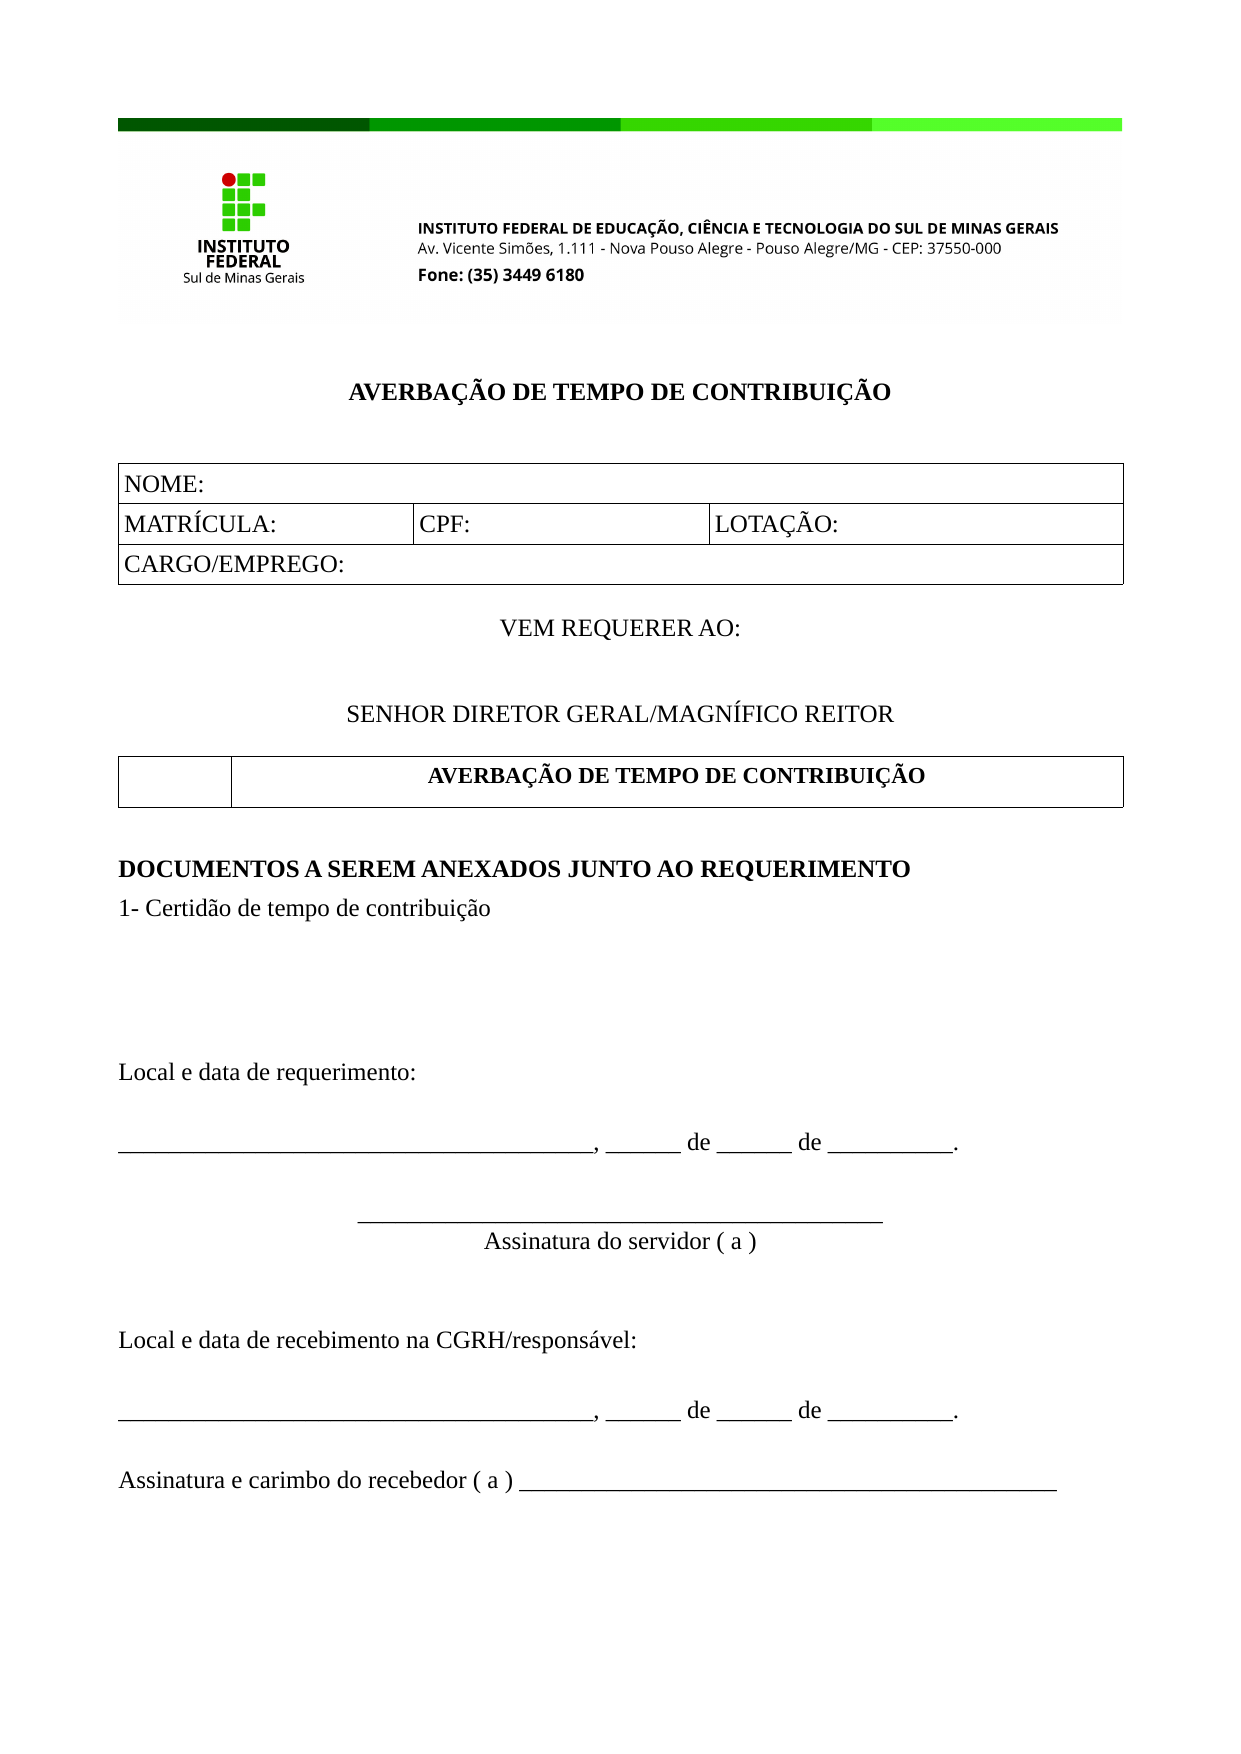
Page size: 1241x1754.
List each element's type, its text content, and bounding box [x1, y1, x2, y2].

text ______________________________________, ______ de ______ de __________. [118, 1127, 1122, 1156]
text DOCUMENTOS A SEREM ANEXADOS JUNTO AO REQUERIMENTO [118, 854, 1122, 883]
text __________________________________________ [118, 1197, 1122, 1226]
text Assinatura do servidor ( a ) [118, 1226, 1122, 1255]
text ______________________________________, ______ de ______ de __________. [118, 1395, 1122, 1423]
table_cell CPF: [414, 504, 709, 543]
text AVERBAÇÃO DE TEMPO DE CONTRIBUIÇÃO [118, 377, 1122, 405]
picture [118, 118, 1123, 324]
table_cell CARGO/EMPREGO: [119, 545, 1123, 584]
table_header NOME: [119, 464, 1123, 503]
table_header [119, 757, 231, 807]
text Local e data de recebimento na CGRH/responsável: [118, 1325, 1122, 1353]
text VEM REQUERER AO: [118, 613, 1122, 641]
text 1- Certidão de tempo de contribuição [118, 893, 1122, 922]
text Assinatura e carimbo do recebedor ( a ) ___________________________________________ [118, 1465, 1122, 1493]
table_cell LOTAÇÃO: [710, 504, 1123, 543]
text Local e data de requerimento: [118, 1057, 1122, 1086]
table_cell MATRÍCULA: [119, 504, 413, 543]
table_header AVERBAÇÃO DE TEMPO DE CONTRIBUIÇÃO [232, 757, 1123, 807]
text SENHOR DIRETOR GERAL/MAGNÍFICO REITOR [118, 699, 1122, 728]
